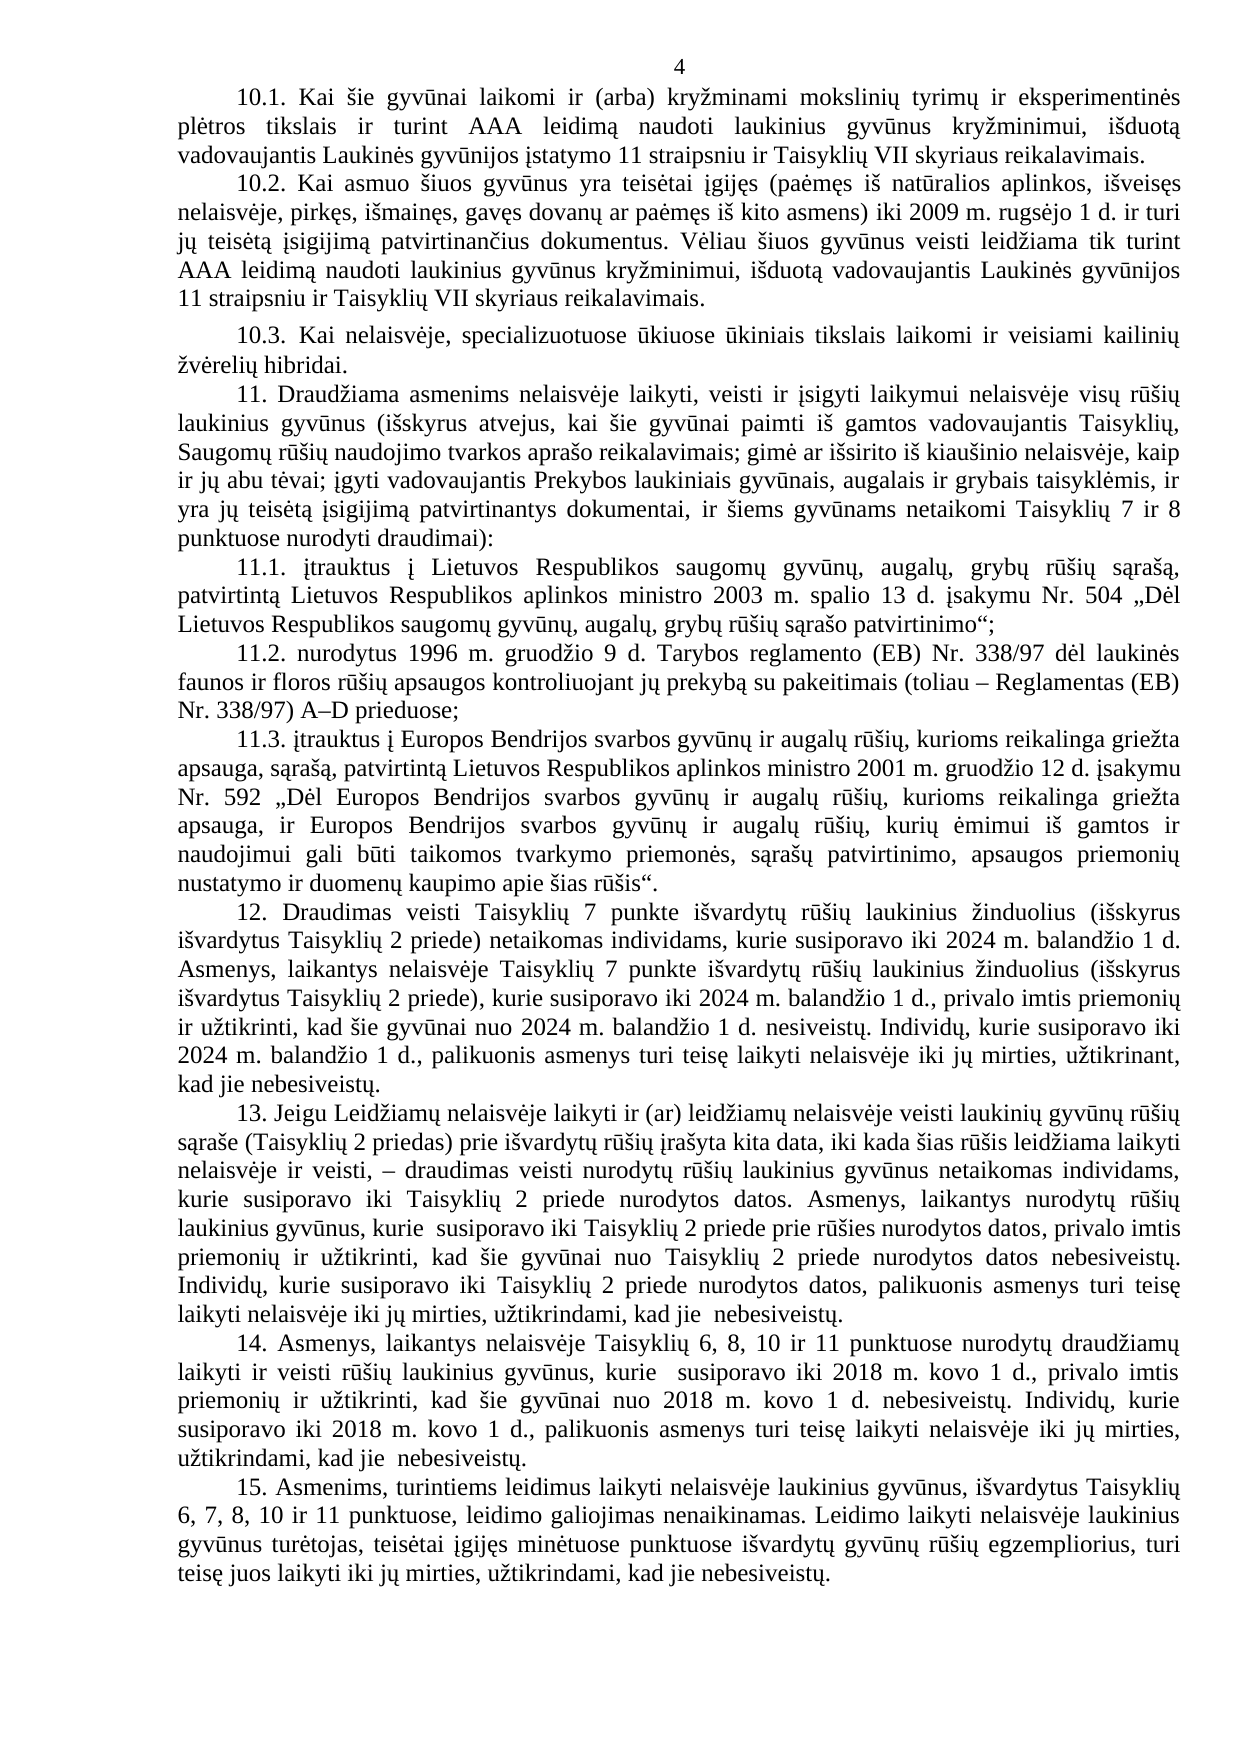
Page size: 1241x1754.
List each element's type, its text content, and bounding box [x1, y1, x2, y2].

text 11. Draudžiama asmenims nelaisvėje laikyti, veisti ir įsigyti laikymui nelaisvėje visų rūšių laukinius gyvūnus (išskyrus atvejus, kai šie gyvūnai paimti iš gamtos vadovaujantis Taisyklių, Saugomų rūšių naudojimo tvarkos aprašo reikalavimais; gimė ar išsirito iš kiaušinio nelaisvėje, kaip ir jų abu tėvai; įgyti vadovaujantis Prekybos laukiniais gyvūnais, augalais ir grybais taisyklėmis, ir yra jų teisėtą įsigijimą patvirtinantys dokumentai, ir šiems gyvūnams netaikomi Taisyklių 7 ir 8 punktuose nurodyti draudimai): [177, 379, 1181, 552]
text 11.2. nurodytus 1996 m. gruodžio 9 d. Tarybos reglamento (EB) Nr. 338/97 dėl laukinės faunos ir floros rūšių apsaugos kontroliuojant jų prekybą su pakeitimais (toliau – Reglamentas (EB) Nr. 338/97) A–D prieduose; [177, 638, 1181, 724]
text 10.1. Kai šie gyvūnai laikomi ir (arba) kryžminami mokslinių tyrimų ir eksperimentinės plėtros tikslais ir turint AAA leidimą naudoti laukinius gyvūnus kryžminimui, išduotą vadovaujantis Laukinės gyvūnijos įstatymo 11 straipsniu ir Taisyklių VII skyriaus reikalavimais. [177, 82, 1181, 168]
text 10.2. Kai asmuo šiuos gyvūnus yra teisėtai įgijęs (paėmęs iš natūralios aplinkos, išveisęs nelaisvėje, pirkęs, išmainęs, gavęs dovanų ar paėmęs iš kito asmens) iki 2009 m. rugsėjo 1 d. ir turi jų teisėtą įsigijimą patvirtinančius dokumentus. Vėliau šiuos gyvūnus veisti leidžiama tik turint AAA leidimą naudoti laukinius gyvūnus kryžminimui, išduotą vadovaujantis Laukinės gyvūnijos 11 straipsniu ir Taisyklių VII skyriaus reikalavimais. [177, 168, 1181, 312]
text 13. Jeigu Leidžiamų nelaisvėje laikyti ir (ar) leidžiamų nelaisvėje veisti laukinių gyvūnų rūšių sąraše (Taisyklių 2 priedas) prie išvardytų rūšių įrašyta kita data, iki kada šias rūšis leidžiama laikyti nelaisvėje ir veisti, – draudimas veisti nurodytų rūšių laukinius gyvūnus netaikomas individams, kurie susiporavo iki Taisyklių 2 priede nurodytos datos. Asmenys, laikantys nurodytų rūšių laukinius gyvūnus, kurie susiporavo iki Taisyklių 2 priede prie rūšies nurodytos datos, privalo imtis priemonių ir užtikrinti, kad šie gyvūnai nuo Taisyklių 2 priede nurodytos datos nebesiveistų. Individų, kurie susiporavo iki Taisyklių 2 priede nurodytos datos, palikuonis asmenys turi teisę laikyti nelaisvėje iki jų mirties, užtikrindami, kad jie nebesiveistų. [177, 1098, 1181, 1328]
text 10.3. Kai nelaisvėje, specializuotuose ūkiuose ūkiniais tikslais laikomi ir veisiami kailinių žvėrelių hibridai. [177, 312, 1181, 379]
text 11.1. įtrauktus į Lietuvos Respublikos saugomų gyvūnų, augalų, grybų rūšių sąrašą, patvirtintą Lietuvos Respublikos aplinkos ministro 2003 m. spalio 13 d. įsakymu Nr. 504 „Dėl Lietuvos Respublikos saugomų gyvūnų, augalų, grybų rūšių sąrašo patvirtinimo“; [177, 552, 1181, 638]
text 15. Asmenims, turintiems leidimus laikyti nelaisvėje laukinius gyvūnus, išvardytus Taisyklių 6, 7, 8, 10 ir 11 punktuose, leidimo galiojimas nenaikinamas. Leidimo laikyti nelaisvėje laukinius gyvūnus turėtojas, teisėtai įgijęs minėtuose punktuose išvardytų gyvūnų rūšių egzempliorius, turi teisę juos laikyti iki jų mirties, užtikrindami, kad jie nebesiveistų. [177, 1472, 1181, 1587]
text 11.3. įtrauktus į Europos Bendrijos svarbos gyvūnų ir augalų rūšių, kurioms reikalinga griežta apsauga, sąrašą, patvirtintą Lietuvos Respublikos aplinkos ministro 2001 m. gruodžio 12 d. įsakymu Nr. 592 „Dėl Europos Bendrijos svarbos gyvūnų ir augalų rūšių, kurioms reikalinga griežta apsauga, ir Europos Bendrijos svarbos gyvūnų ir augalų rūšių, kurių ėmimui iš gamtos ir naudojimui gali būti taikomos tvarkymo priemonės, sąrašų patvirtinimo, apsaugos priemonių nustatymo ir duomenų kaupimo apie šias rūšis“. [177, 724, 1181, 897]
text 14. Asmenys, laikantys nelaisvėje Taisyklių 6, 8, 10 ir 11 punktuose nurodytų draudžiamų laikyti ir veisti rūšių laukinius gyvūnus, kurie susiporavo iki 2018 m. kovo 1 d., privalo imtis priemonių ir užtikrinti, kad šie gyvūnai nuo 2018 m. kovo 1 d. nebesiveistų. Individų, kurie susiporavo iki 2018 m. kovo 1 d., palikuonis asmenys turi teisę laikyti nelaisvėje iki jų mirties, užtikrindami, kad jie nebesiveistų. [177, 1328, 1181, 1472]
text 12. Draudimas veisti Taisyklių 7 punkte išvardytų rūšių laukinius žinduolius (išskyrus išvardytus Taisyklių 2 priede) netaikomas individams, kurie susiporavo iki 2024 m. balandžio 1 d. Asmenys, laikantys nelaisvėje Taisyklių 7 punkte išvardytų rūšių laukinius žinduolius (išskyrus išvardytus Taisyklių 2 priede), kurie susiporavo iki 2024 m. balandžio 1 d., privalo imtis priemonių ir užtikrinti, kad šie gyvūnai nuo 2024 m. balandžio 1 d. nesiveistų. Individų, kurie susiporavo iki 2024 m. balandžio 1 d., palikuonis asmenys turi teisę laikyti nelaisvėje iki jų mirties, užtikrinant, kad jie nebesiveistų. [177, 897, 1181, 1098]
